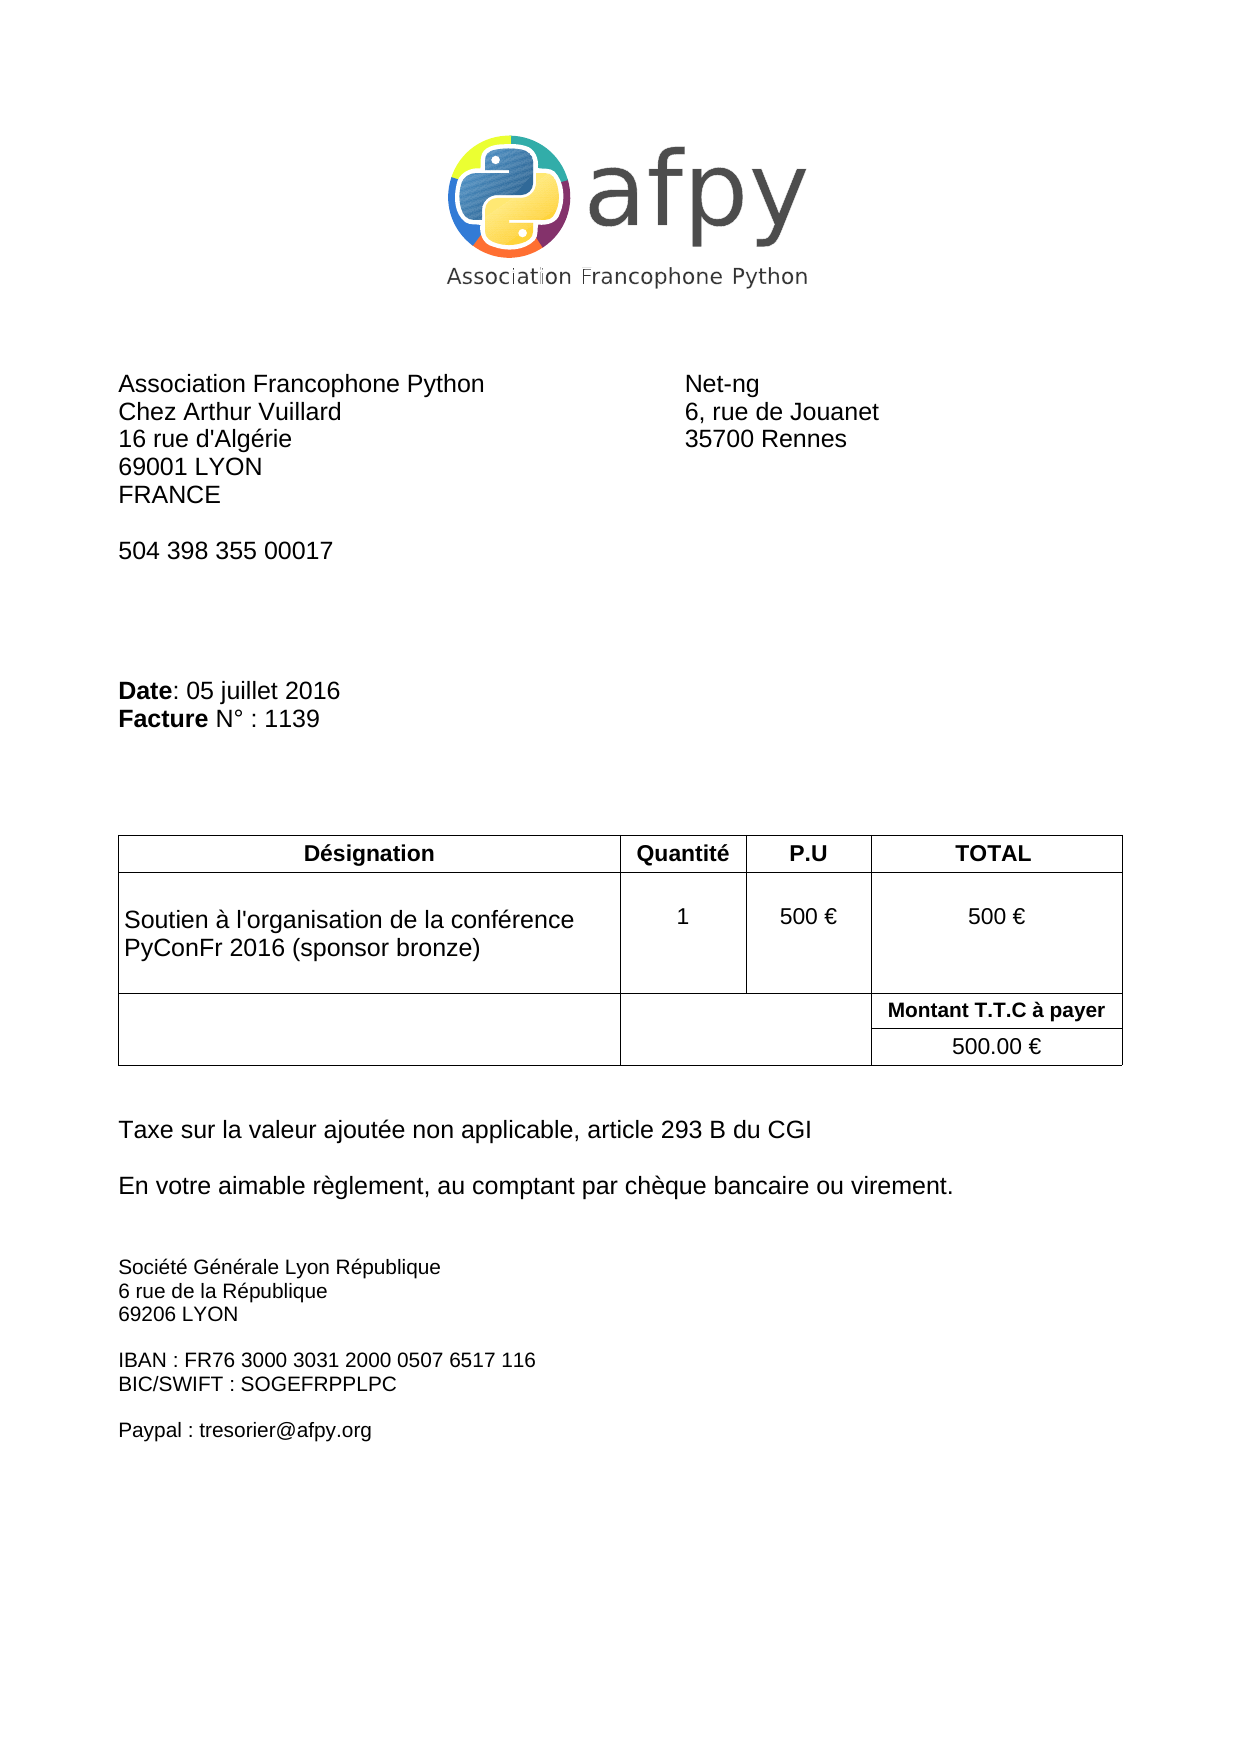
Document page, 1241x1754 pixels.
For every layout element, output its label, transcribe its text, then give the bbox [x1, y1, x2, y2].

table_header Quantité [621, 836, 746, 872]
table_cell Soutien à l'organisation de la conférence PyConFr 2016 (sponsor bronze) [119, 873, 620, 993]
text BIC/SWIFT : SOGEFRPPLPC [118, 1372, 1122, 1395]
text Facture N° : 1139 [118, 704, 1122, 732]
table_cell 1 [621, 873, 746, 993]
table_header [621, 994, 871, 1065]
table_header P.U [747, 836, 871, 872]
table_cell 500 € [747, 873, 871, 993]
text 69206 LYON [118, 1302, 1122, 1326]
table_header [119, 994, 620, 1065]
text Société Générale Lyon République [118, 1256, 1122, 1279]
table_header Association Francophone Python Chez Arthur Vuillard 16 rue d'Algérie 69001 LYON FRANCE 504 398 355 00017 [118, 369, 535, 565]
table_cell [685, 565, 1122, 593]
text En votre aimable règlement, au comptant par chèque bancaire ou virement. [118, 1172, 1122, 1200]
table_header Net-ng 6, rue de Jouanet 35700 Rennes [685, 369, 1122, 565]
table_cell [118, 565, 535, 593]
table_header Désignation [119, 836, 620, 872]
table_cell 500 € [872, 873, 1122, 993]
table_cell [535, 565, 684, 593]
table_header Montant T.T.C à payer [872, 994, 1122, 1028]
table_header [535, 369, 684, 565]
table_header TOTAL [872, 836, 1122, 872]
text Paypal : tresorier@afpy.org [118, 1418, 1122, 1442]
text IBAN : FR76 3000 3031 2000 0507 6517 116 [118, 1349, 1122, 1372]
text Date: 05 juillet 2016 [118, 676, 1122, 704]
table_cell 500,00 € [872, 1029, 1122, 1065]
text Taxe sur la valeur ajoutée non applicable, article 293 B du CGI [118, 1116, 1122, 1144]
text 6 rue de la République [118, 1279, 1122, 1302]
